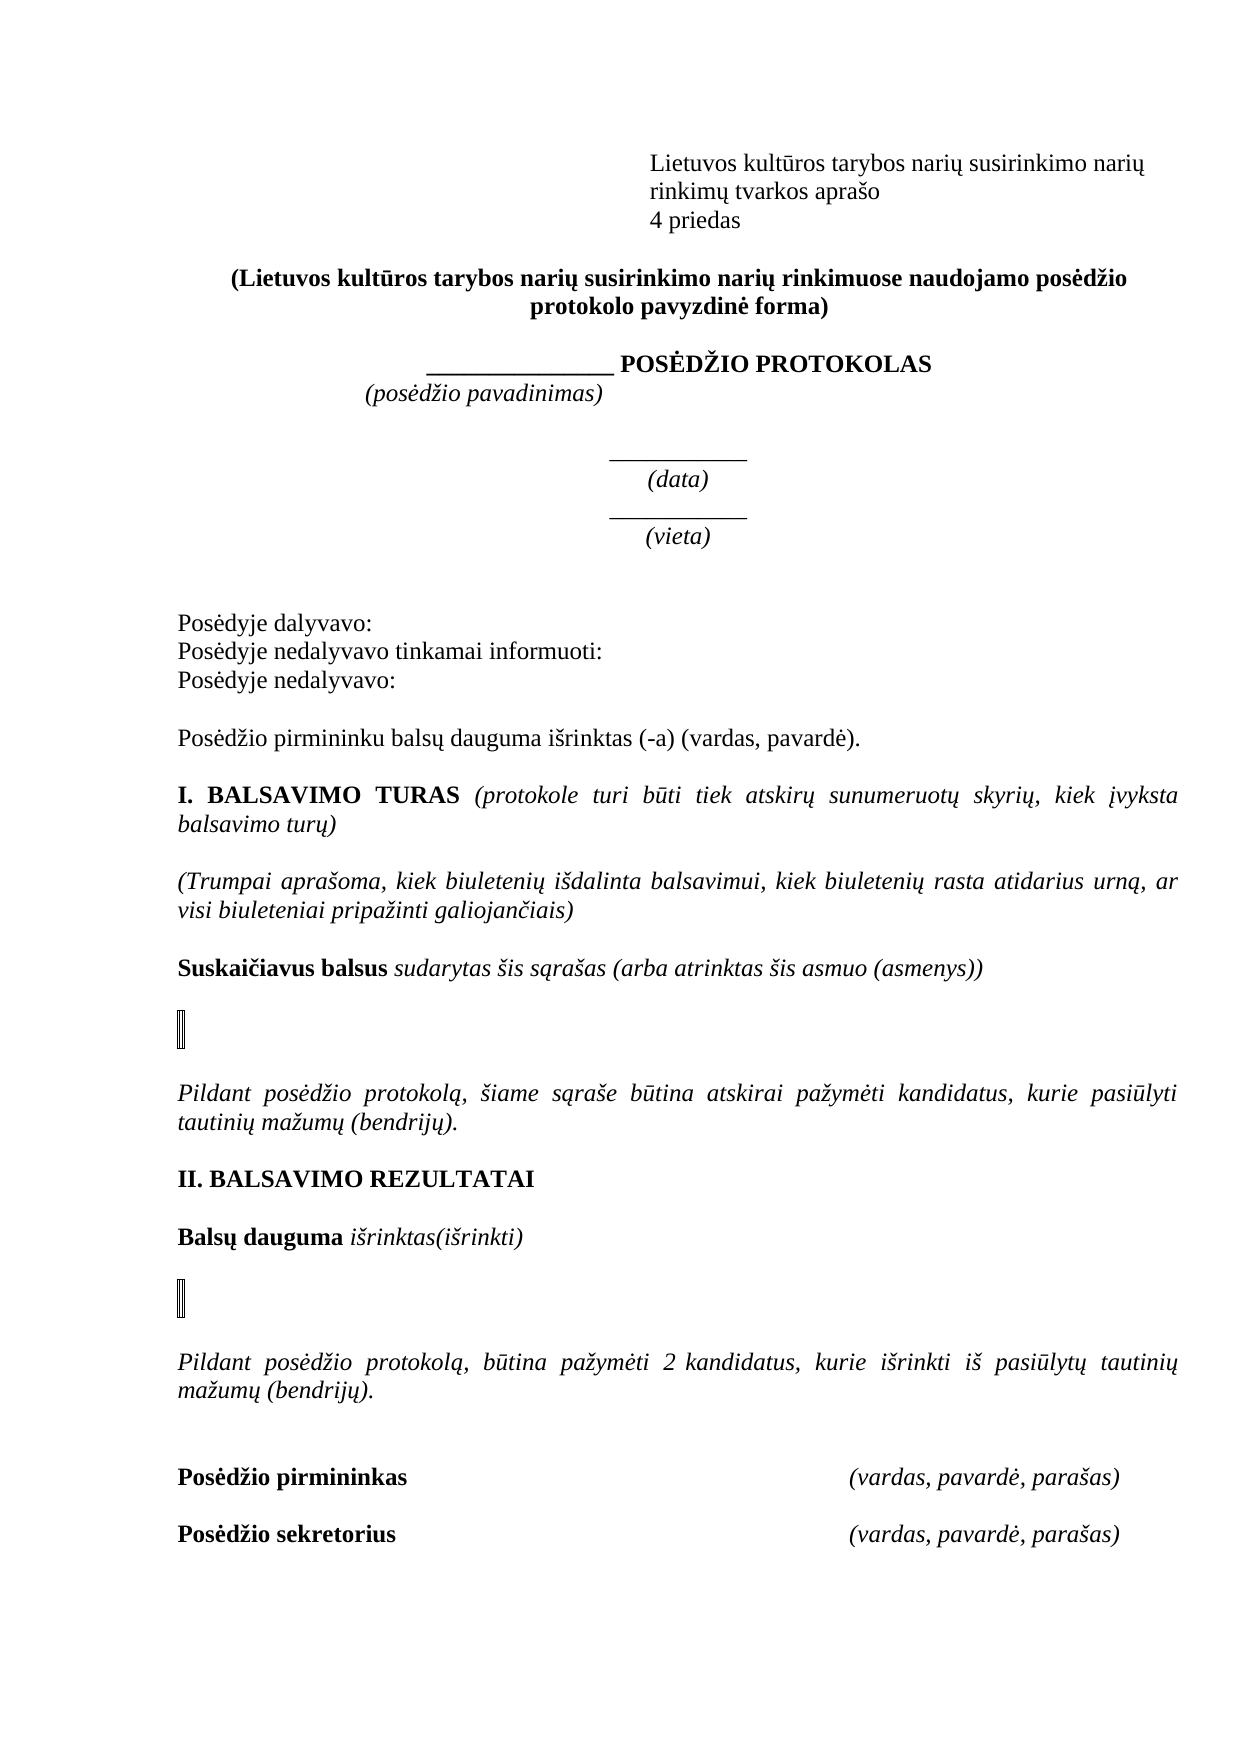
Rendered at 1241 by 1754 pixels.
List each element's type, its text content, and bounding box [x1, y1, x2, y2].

text _______________ POSĖDŽIO PROTOKOLAS [177, 349, 1181, 378]
text ___________ [177, 435, 1181, 464]
text Posėdyje nedalyvavo: [177, 665, 1181, 694]
text Pildant posėdžio protokolą, būtina pažymėti 2 kandidatus, kurie išrinkti iš pasiūlytų tautinių mažumų (bendrijų). [177, 1347, 1181, 1404]
text Posėdyje dalyvavo: [177, 608, 1181, 636]
text Lietuvos kultūros tarybos narių susirinkimo narių rinkimų tvarkos aprašo [649, 148, 1181, 205]
text (Lietuvos kultūros tarybos narių susirinkimo narių rinkimuose naudojamo posėdžio protokolo pavyzdinė forma) [177, 263, 1181, 320]
text II. BALSAVIMO REZULTATAI [177, 1164, 1181, 1193]
text Posėdyje nedalyvavo tinkamai informuoti: [177, 636, 1181, 665]
text (vieta) [177, 521, 1181, 550]
text ___________ [177, 493, 1181, 521]
text Suskaičiavus balsus sudarytas šis sąrašas (arba atrinktas šis asmuo (asmenys)) [177, 953, 1181, 981]
text (Trumpai aprašoma, kiek biuletenių išdalinta balsavimui, kiek biuletenių rasta atidarius urną, ar visi biuleteniai pripažinti galiojančiais) [177, 866, 1181, 924]
text (posėdžio pavadinimas) [177, 378, 1181, 406]
text Pildant posėdžio protokolą, šiame sąraše būtina atskirai pažymėti kandidatus, kurie pasiūlyti tautinių mažumų (bendrijų). [177, 1078, 1181, 1135]
text Balsų dauguma išrinktas(išrinkti) [177, 1222, 1181, 1250]
text Posėdžio pirmininkas (vardas, pavardė, parašas) [177, 1462, 1181, 1491]
text 4 priedas [649, 205, 1181, 234]
text (data) [177, 464, 1181, 493]
text Posėdžio sekretorius (vardas, pavardė, parašas) [177, 1519, 1181, 1548]
text Posėdžio pirmininku balsų dauguma išrinktas (-a) (vardas, pavardė). [177, 723, 1181, 751]
text I. BALSAVIMO TURAS (protokole turi būti tiek atskirų sunumeruotų skyrių, kiek įvyksta balsavimo turų) [177, 780, 1181, 838]
